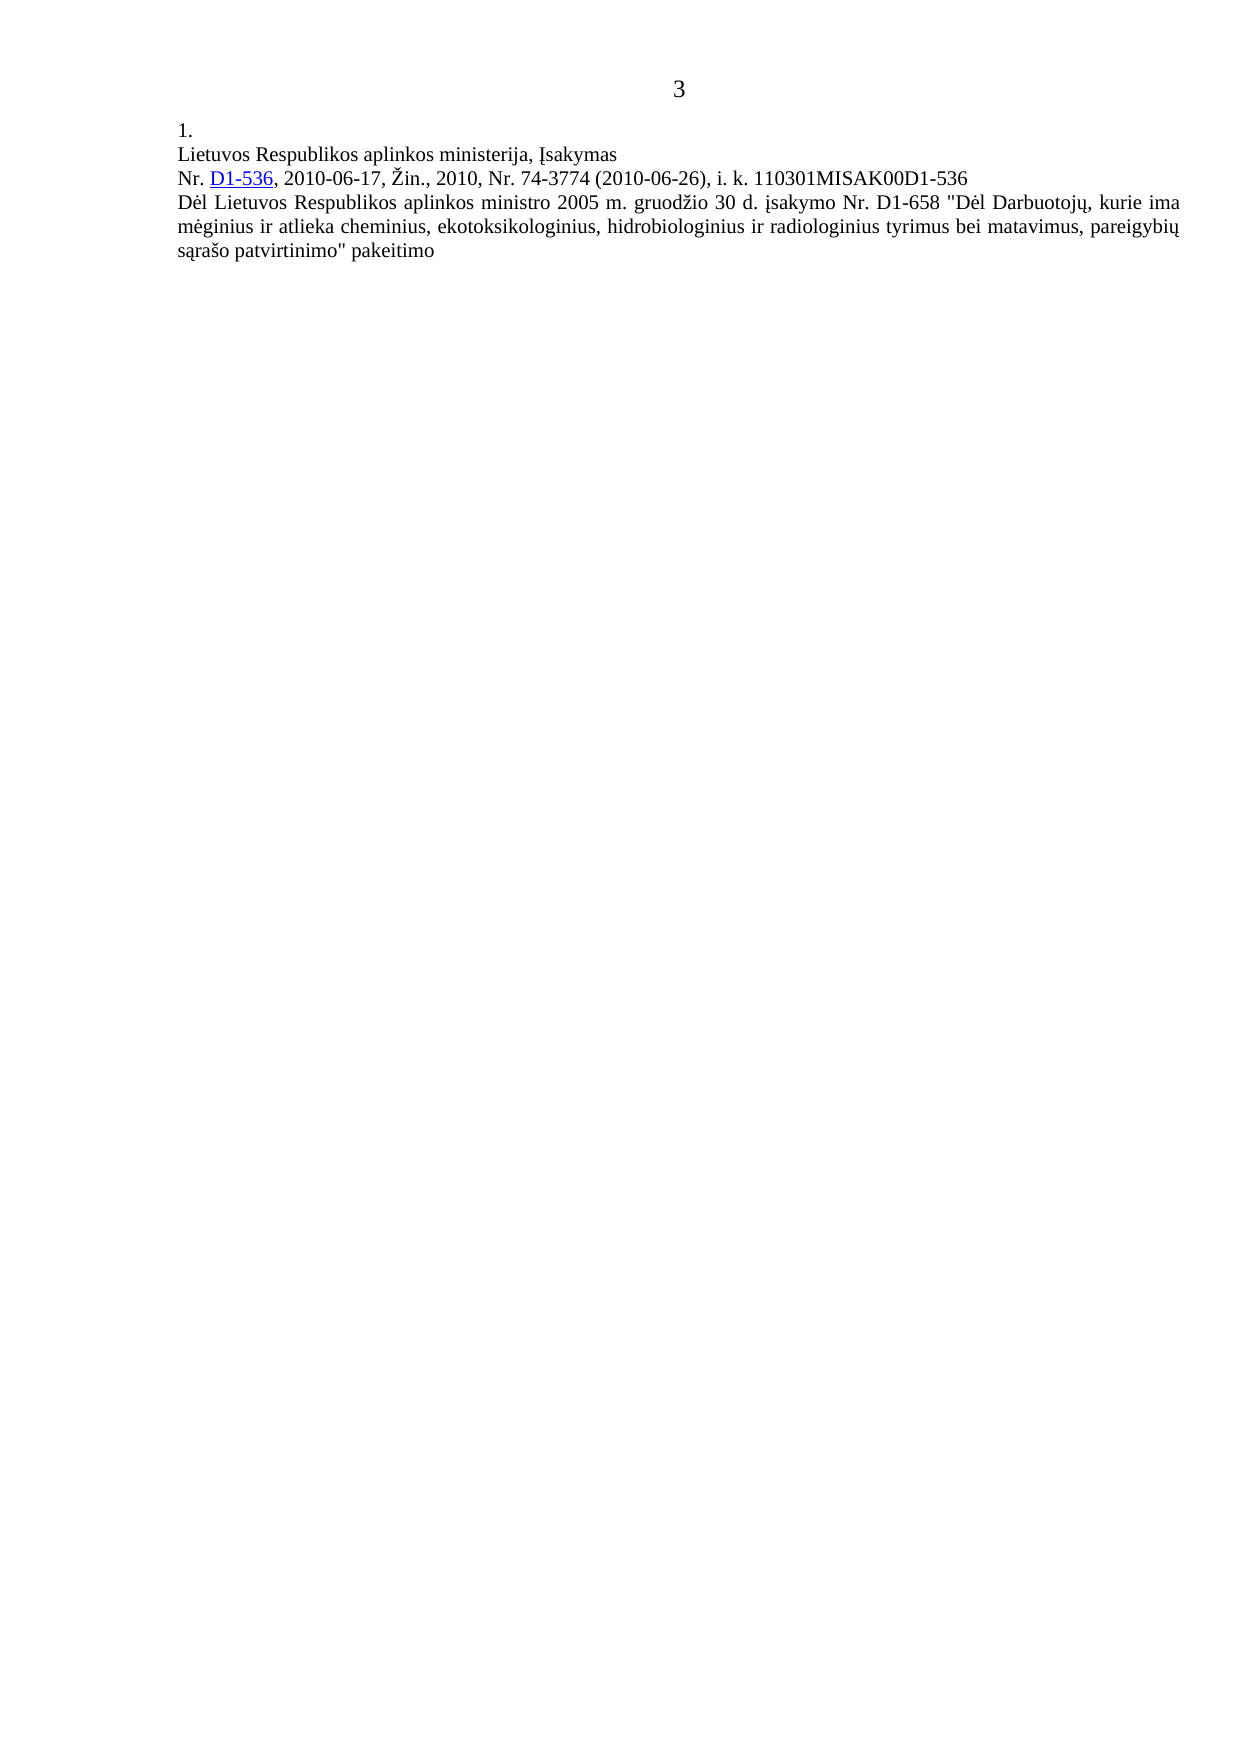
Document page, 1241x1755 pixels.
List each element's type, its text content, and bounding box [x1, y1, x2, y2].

text 1. [177, 118, 1181, 142]
text Dėl Lietuvos Respublikos aplinkos ministro 2005 m. gruodžio 30 d. įsakymo Nr. D1-658 "Dėl Darbuotojų, kurie ima mėginius ir atlieka cheminius, ekotoksikologinius, hidrobiologinius ir radiologinius tyrimus bei matavimus, pareigybių sąrašo patvirtinimo" pakeitimo [177, 190, 1181, 262]
text Lietuvos Respublikos aplinkos ministerija, Įsakymas [177, 142, 1181, 166]
text Nr. D1-536, 2010-06-17, Žin., 2010, Nr. 74-3774 (2010-06-26), i. k. 110301MISAK00D1-536 [177, 166, 1181, 190]
